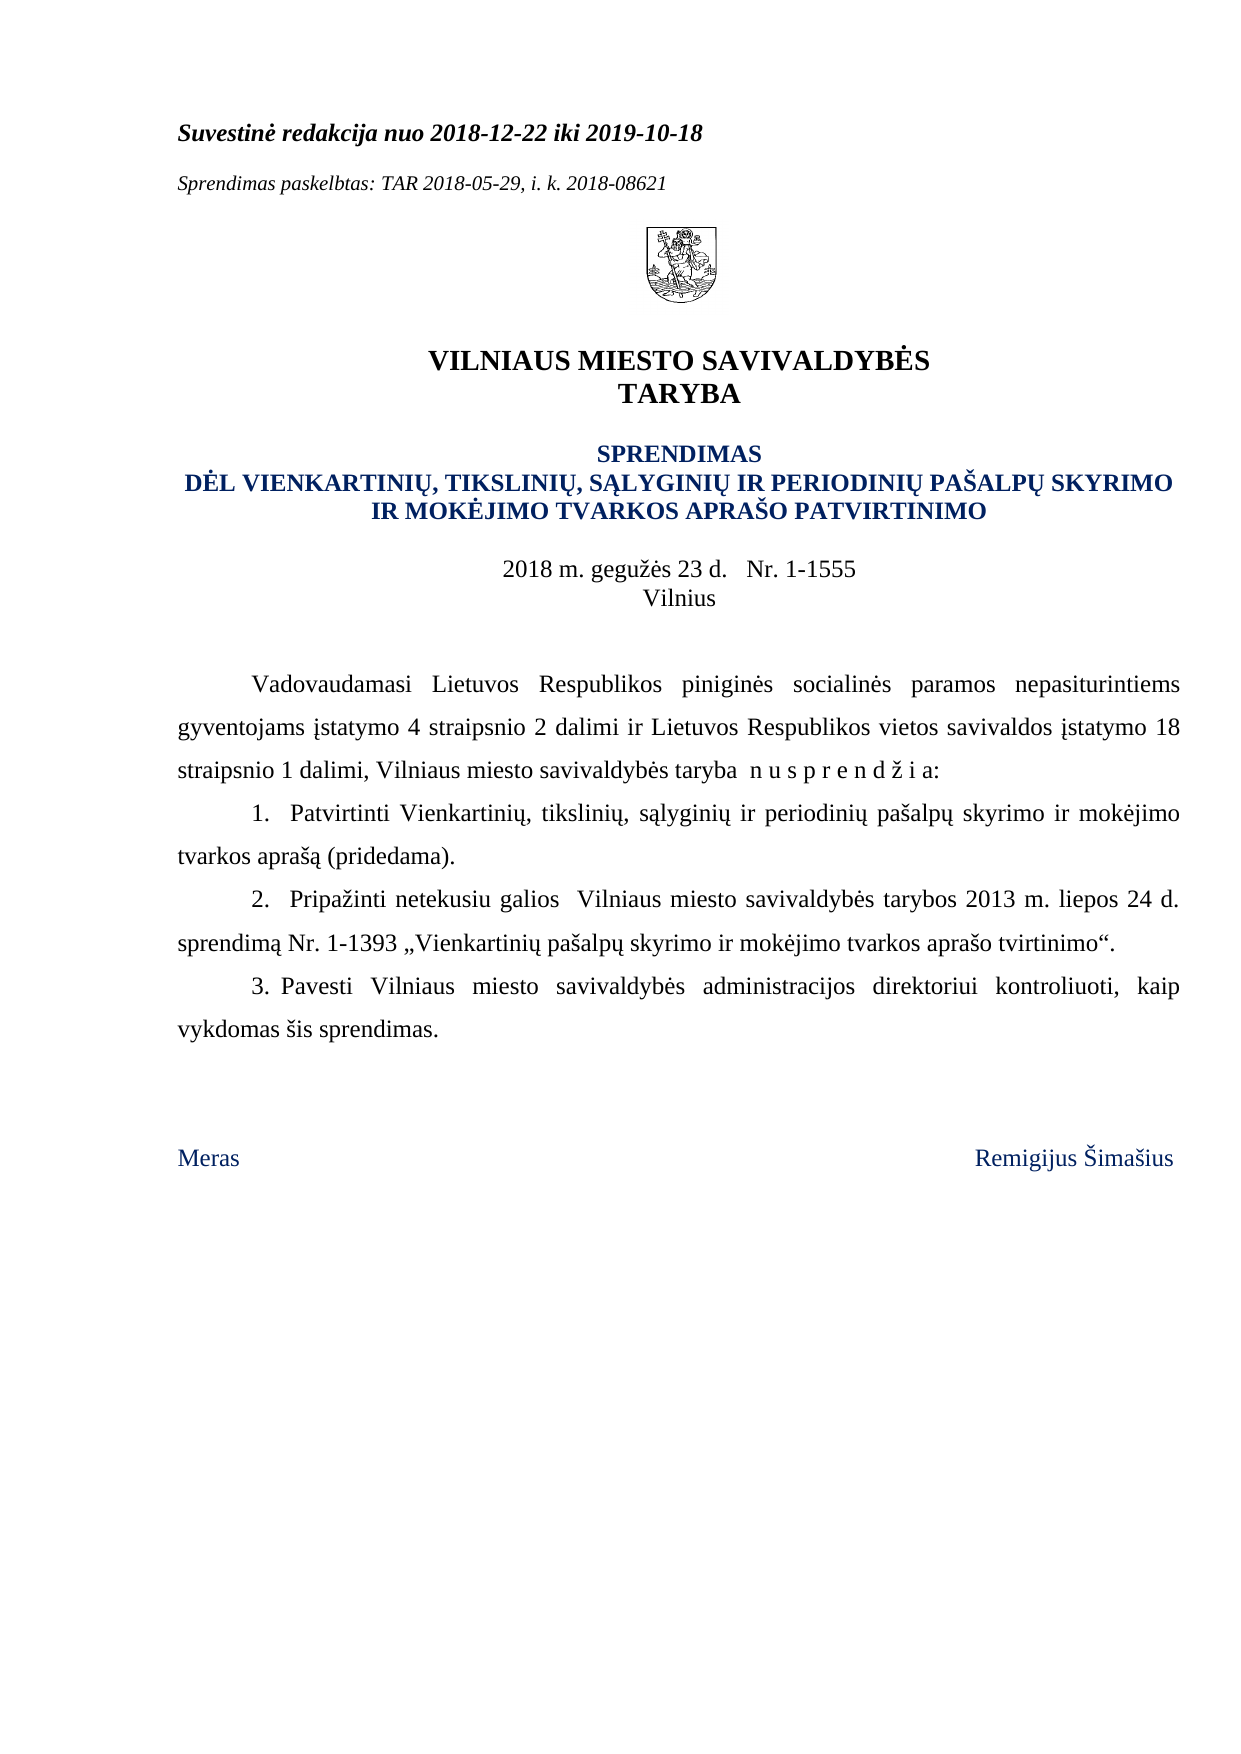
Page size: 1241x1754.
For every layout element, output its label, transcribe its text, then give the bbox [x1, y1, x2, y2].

text Suvestinė redakcija nuo 2018-12-22 iki 2019-10-18 [177, 118, 1181, 147]
text DĖL VIENKARTINIŲ, TIKSLINIŲ, SĄLYGINIŲ IR PERIODINIŲ PAŠALPŲ SKYRIMO IR MOKĖJIMO TVARKOS APRAŠO PATVIRTINIMO [177, 468, 1181, 525]
text 2018 m. gegužės 23 d. Nr. 1-1555 [177, 554, 1181, 583]
text VILNIAUS MIESTO SAVIVALDYBĖS [177, 343, 1181, 377]
text 3. Pavesti Vilniaus miesto savivaldybės administracijos direktoriui kontroliuoti, kaip vykdomas šis sprendimas. [177, 971, 1181, 1043]
text Vilnius [177, 583, 1181, 611]
text 1. Patvirtinti Vienkartinių, tikslinių, sąlyginių ir periodinių pašalpų skyrimo ir mokėjimo tvarkos aprašą (pridedama). [177, 798, 1181, 870]
text Meras Remigijus Šimašius [177, 1143, 1181, 1172]
text 2. Pripažinti netekusiu galios Vilniaus miesto savivaldybės tarybos 2013 m. liepos 24 d. sprendimą Nr. 1-1393 „Vienkartinių pašalpų skyrimo ir mokėjimo tvarkos aprašo tvirtinimo“. [177, 884, 1181, 956]
text Sprendimas paskelbtas: TAR 2018-05-29, i. k. 2018-08621 [177, 171, 1181, 195]
text SPRENDIMAS [177, 439, 1181, 468]
text Vadovaudamasi Lietuvos Respublikos piniginės socialinės paramos nepasiturintiems gyventojams įstatymo 4 straipsnio 2 dalimi ir Lietuvos Respublikos vietos savivaldos įstatymo 18 straipsnio 1 dalimi, Vilniaus miesto savivaldybės taryba n u s p r e n d ž i a: [177, 669, 1181, 784]
text TARYBA [177, 377, 1181, 410]
